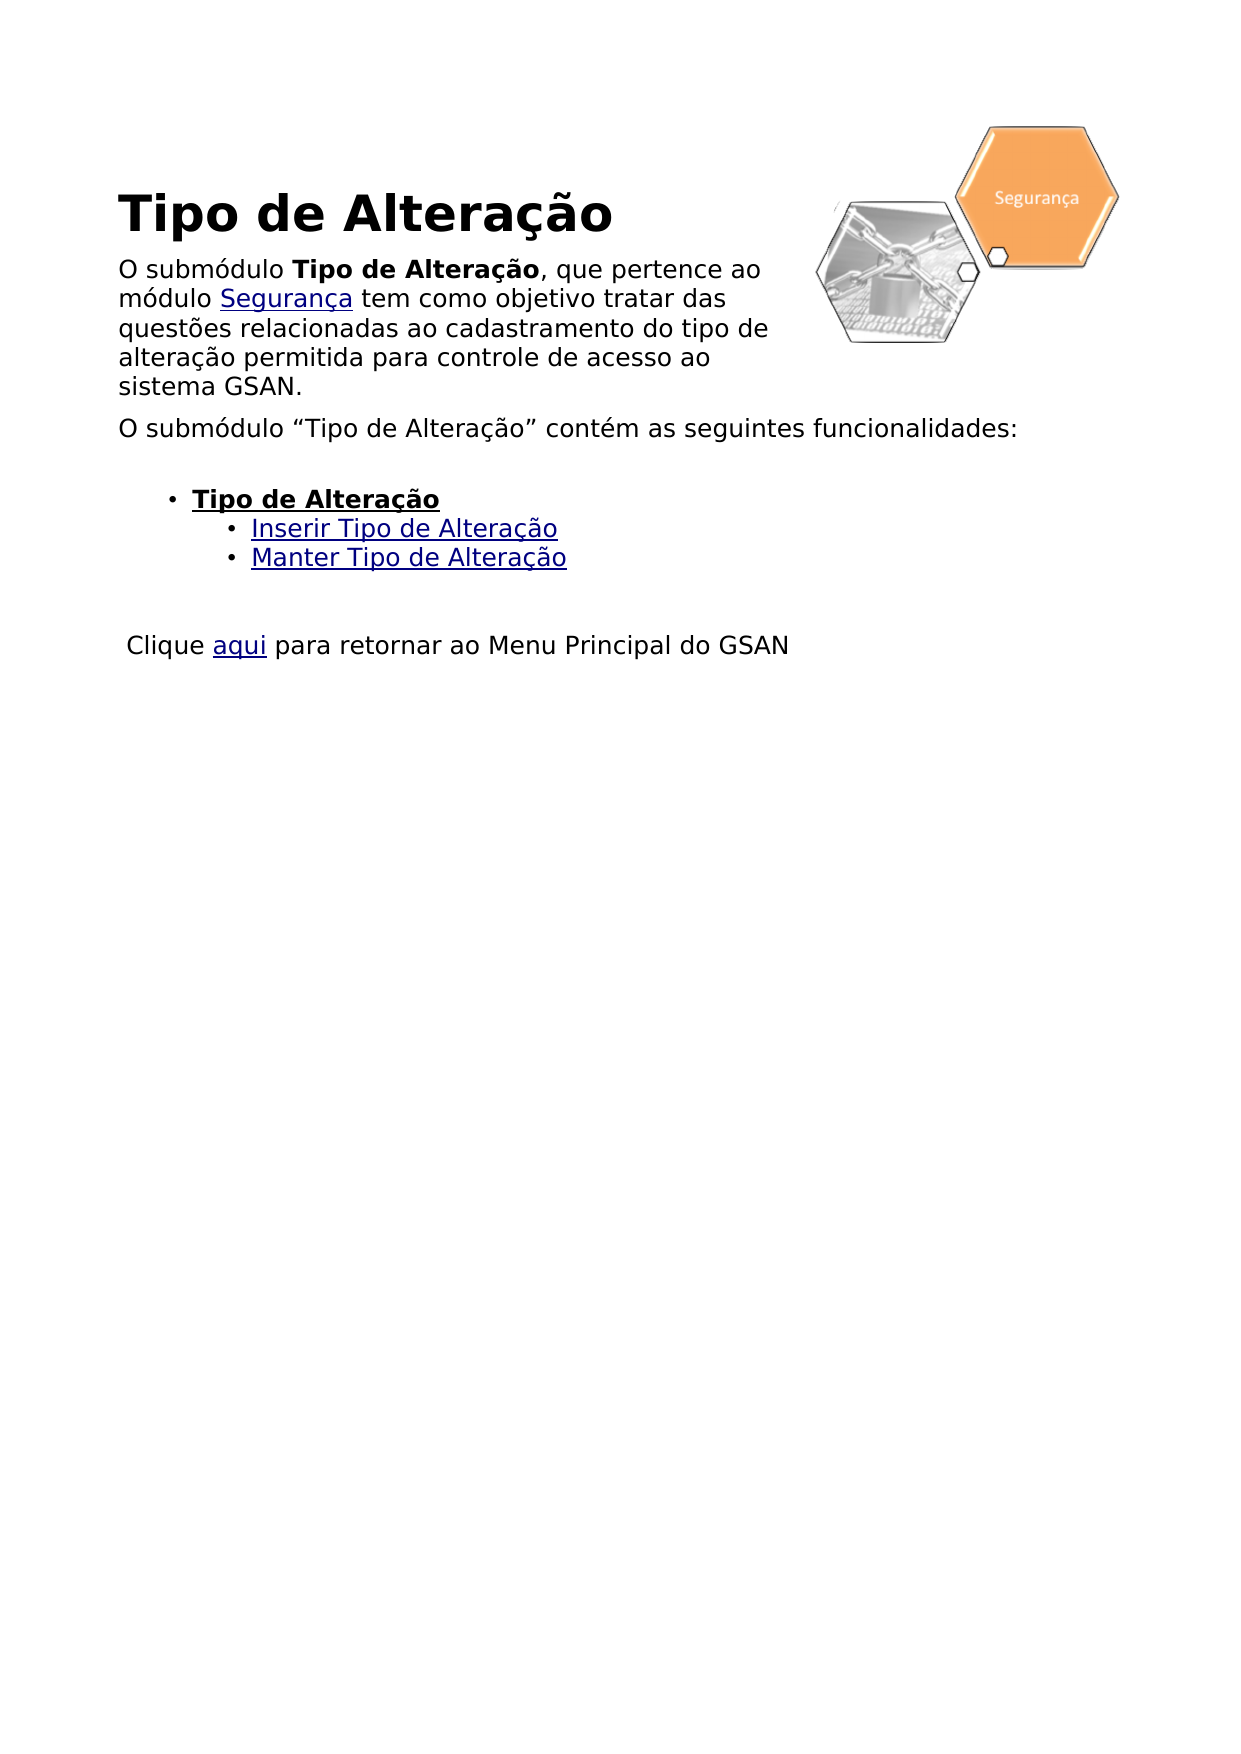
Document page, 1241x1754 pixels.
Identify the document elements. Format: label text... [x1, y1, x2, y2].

list Tipo de Alteração [177, 485, 1122, 514]
list Inserir Tipo de Alteração [236, 514, 1122, 543]
subtitle Tipo de Alteração [118, 185, 809, 243]
text Clique aqui para retornar ao Menu Principal do GSAN [118, 602, 1122, 660]
text O submódulo Tipo de Alteração, que pertence ao módulo Segurança tem como objetivo tratar das questões relacionadas ao cadastramento do tipo de alteração permitida para controle de acesso ao sistema GSAN. [118, 256, 1122, 401]
picture [809, 118, 1123, 357]
list Manter Tipo de Alteração [236, 543, 1122, 572]
text O submódulo “Tipo de Alteração” contém as seguintes funcionalidades: [118, 414, 1122, 443]
